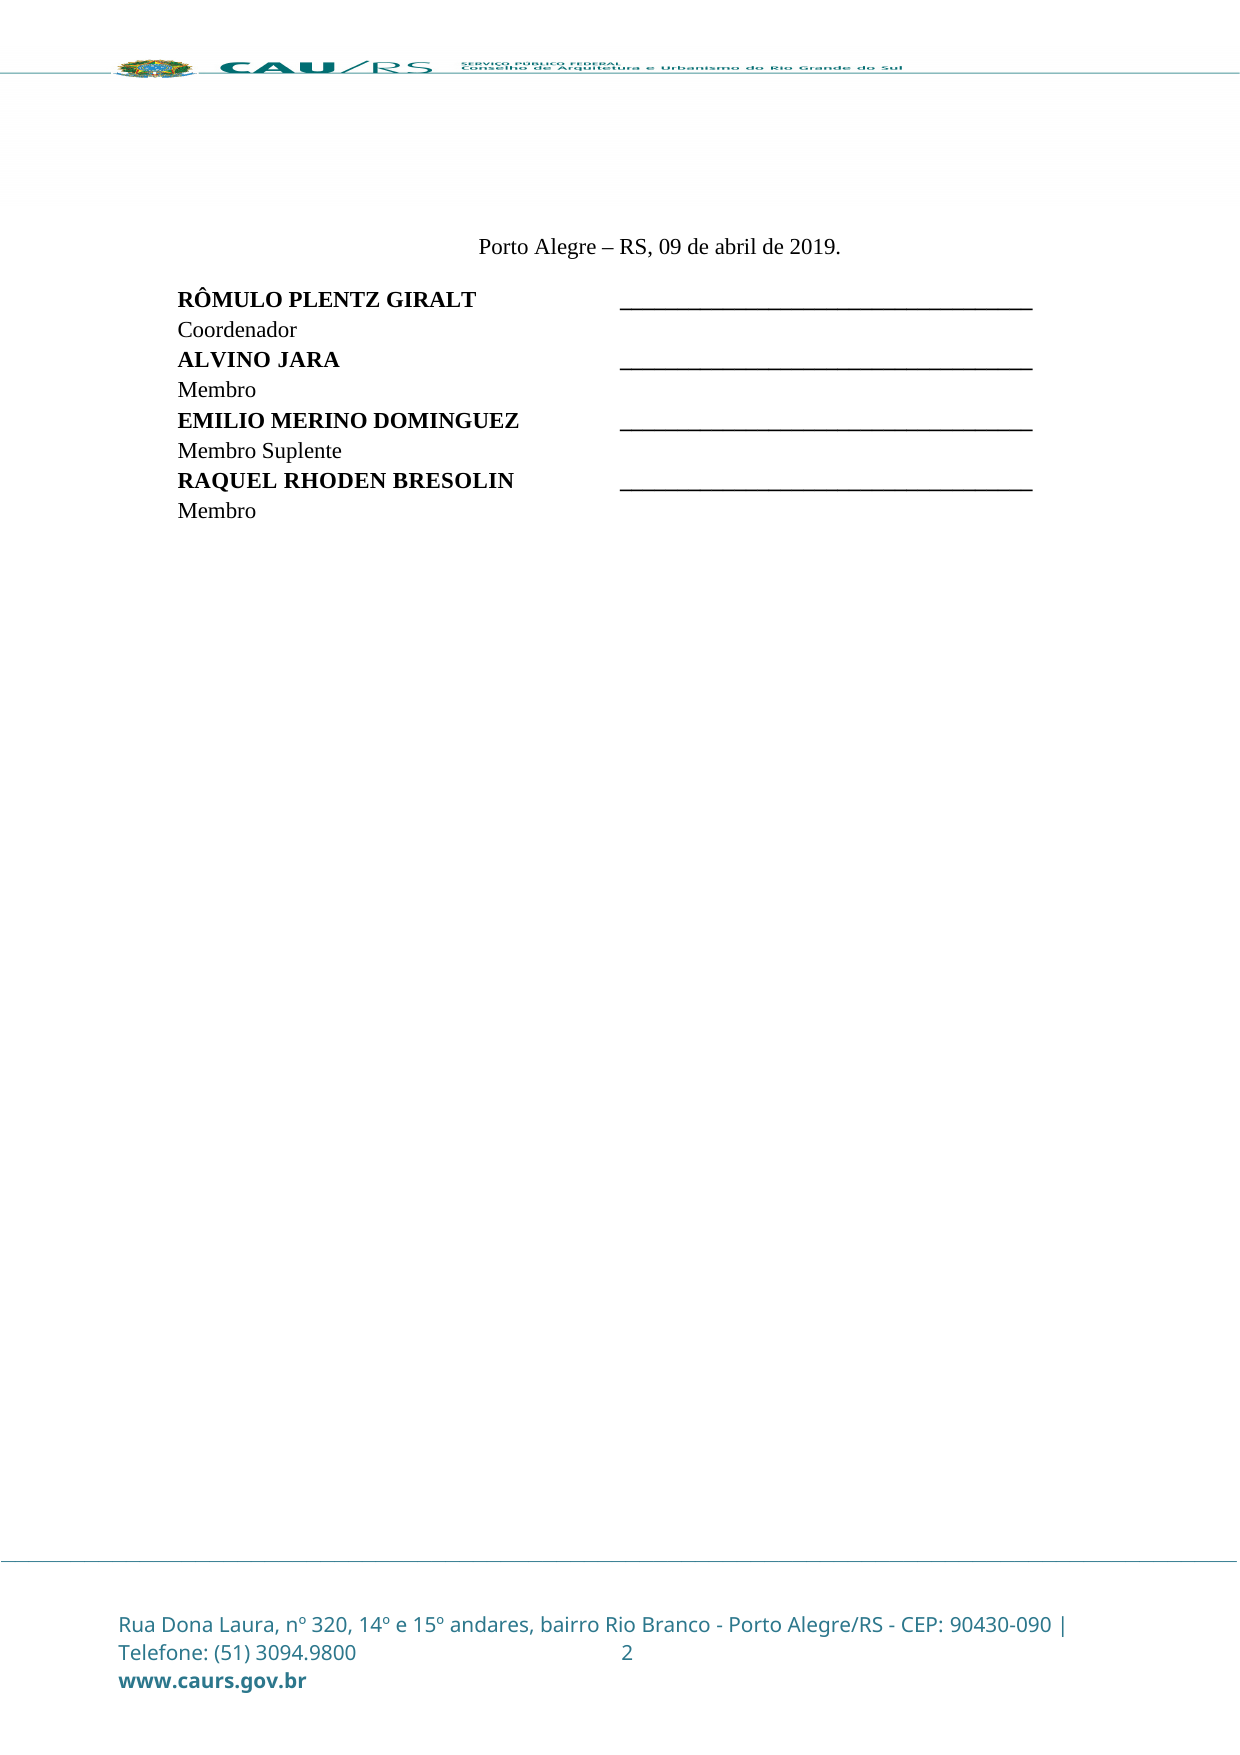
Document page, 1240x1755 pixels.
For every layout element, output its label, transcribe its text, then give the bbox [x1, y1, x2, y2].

text EMILIO MERINO DOMINGUEZ ____________________________________ [177, 407, 1137, 433]
text RÔMULO PLENTZ GIRALT ____________________________________ [177, 286, 1137, 312]
text Coordenador [177, 316, 1137, 342]
text ALVINO JARA ____________________________________ [177, 346, 1137, 373]
text Membro Suplente [177, 437, 1137, 463]
text Porto Alegre – RS, 09 de abril de 2019. [177, 233, 1137, 259]
text Membro [177, 497, 1137, 524]
text RAQUEL RHODEN BRESOLIN ____________________________________ [177, 467, 1137, 493]
text Membro [177, 376, 1137, 403]
